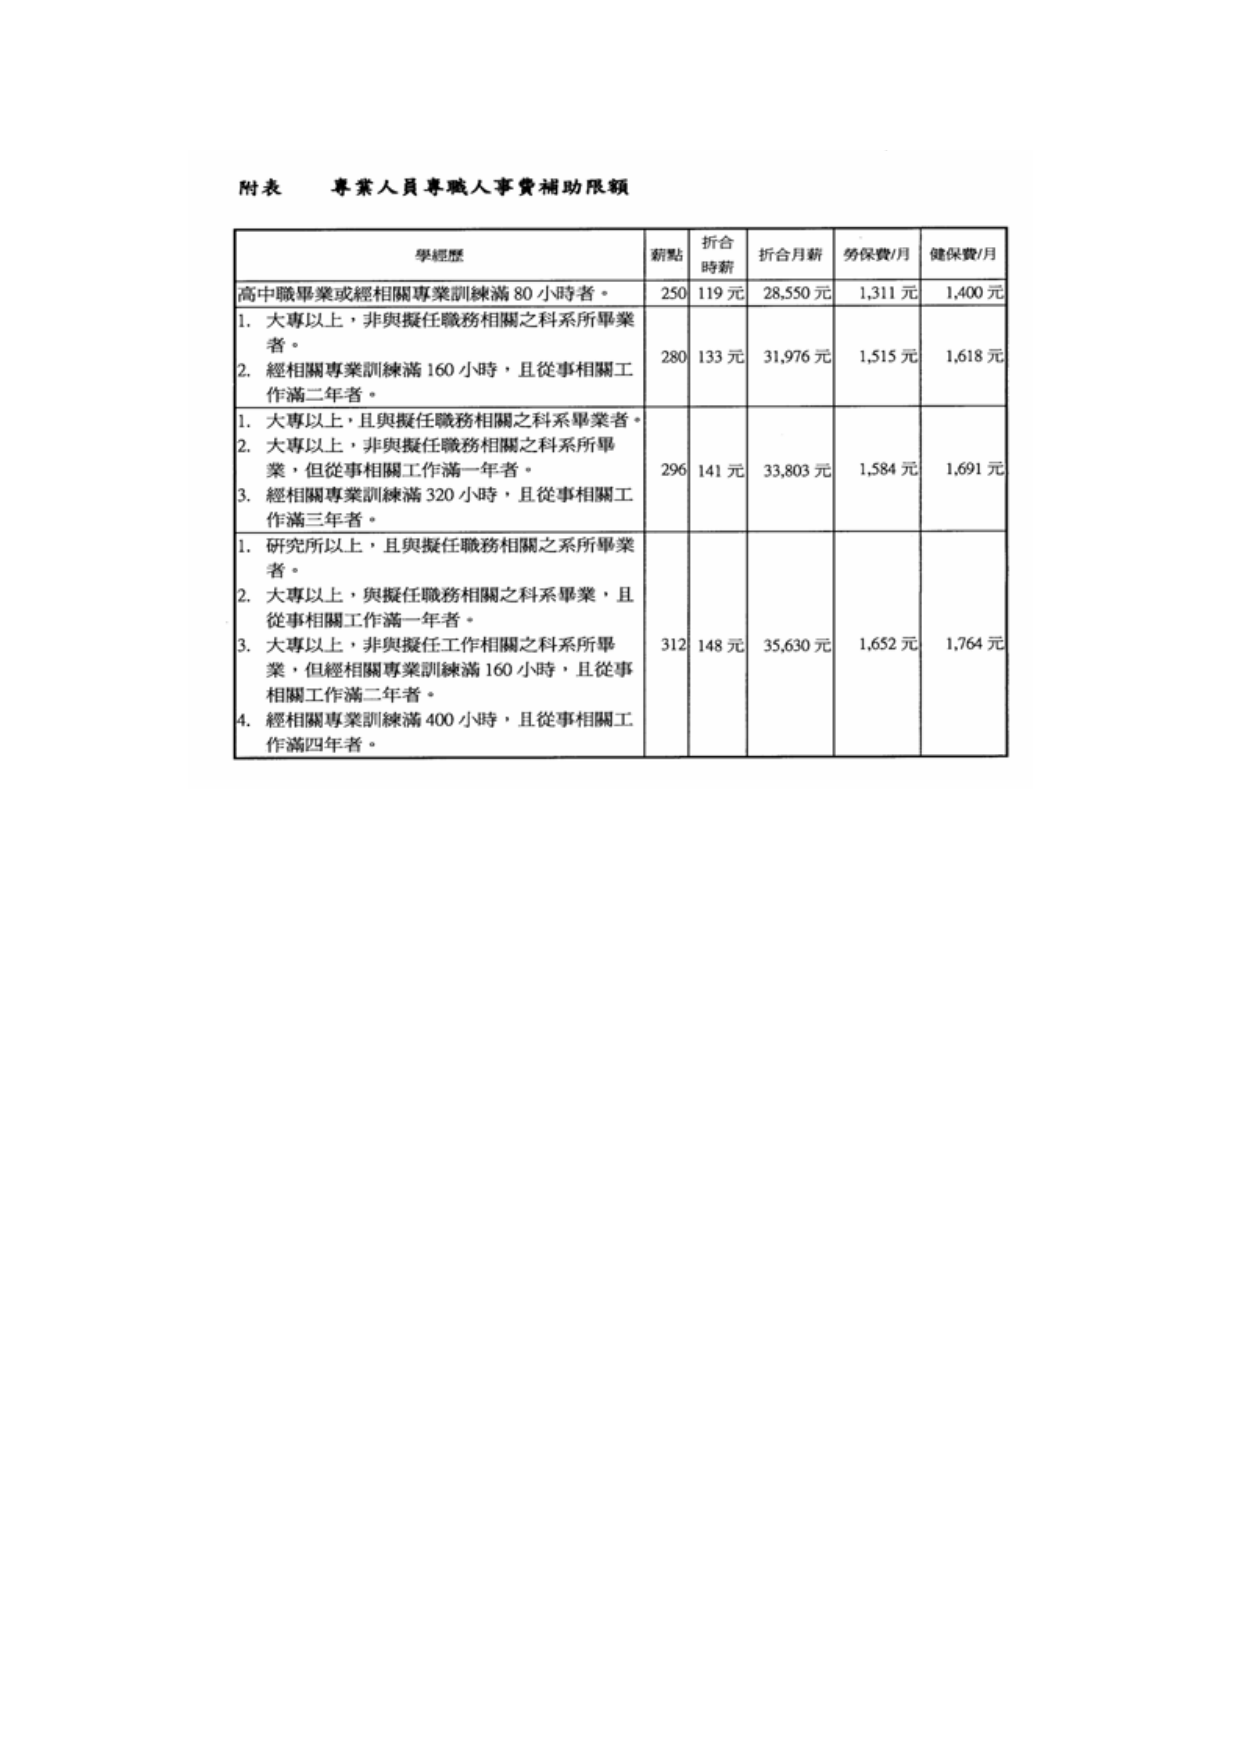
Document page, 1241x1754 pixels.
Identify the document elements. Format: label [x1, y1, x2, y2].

picture [187, 150, 1033, 789]
